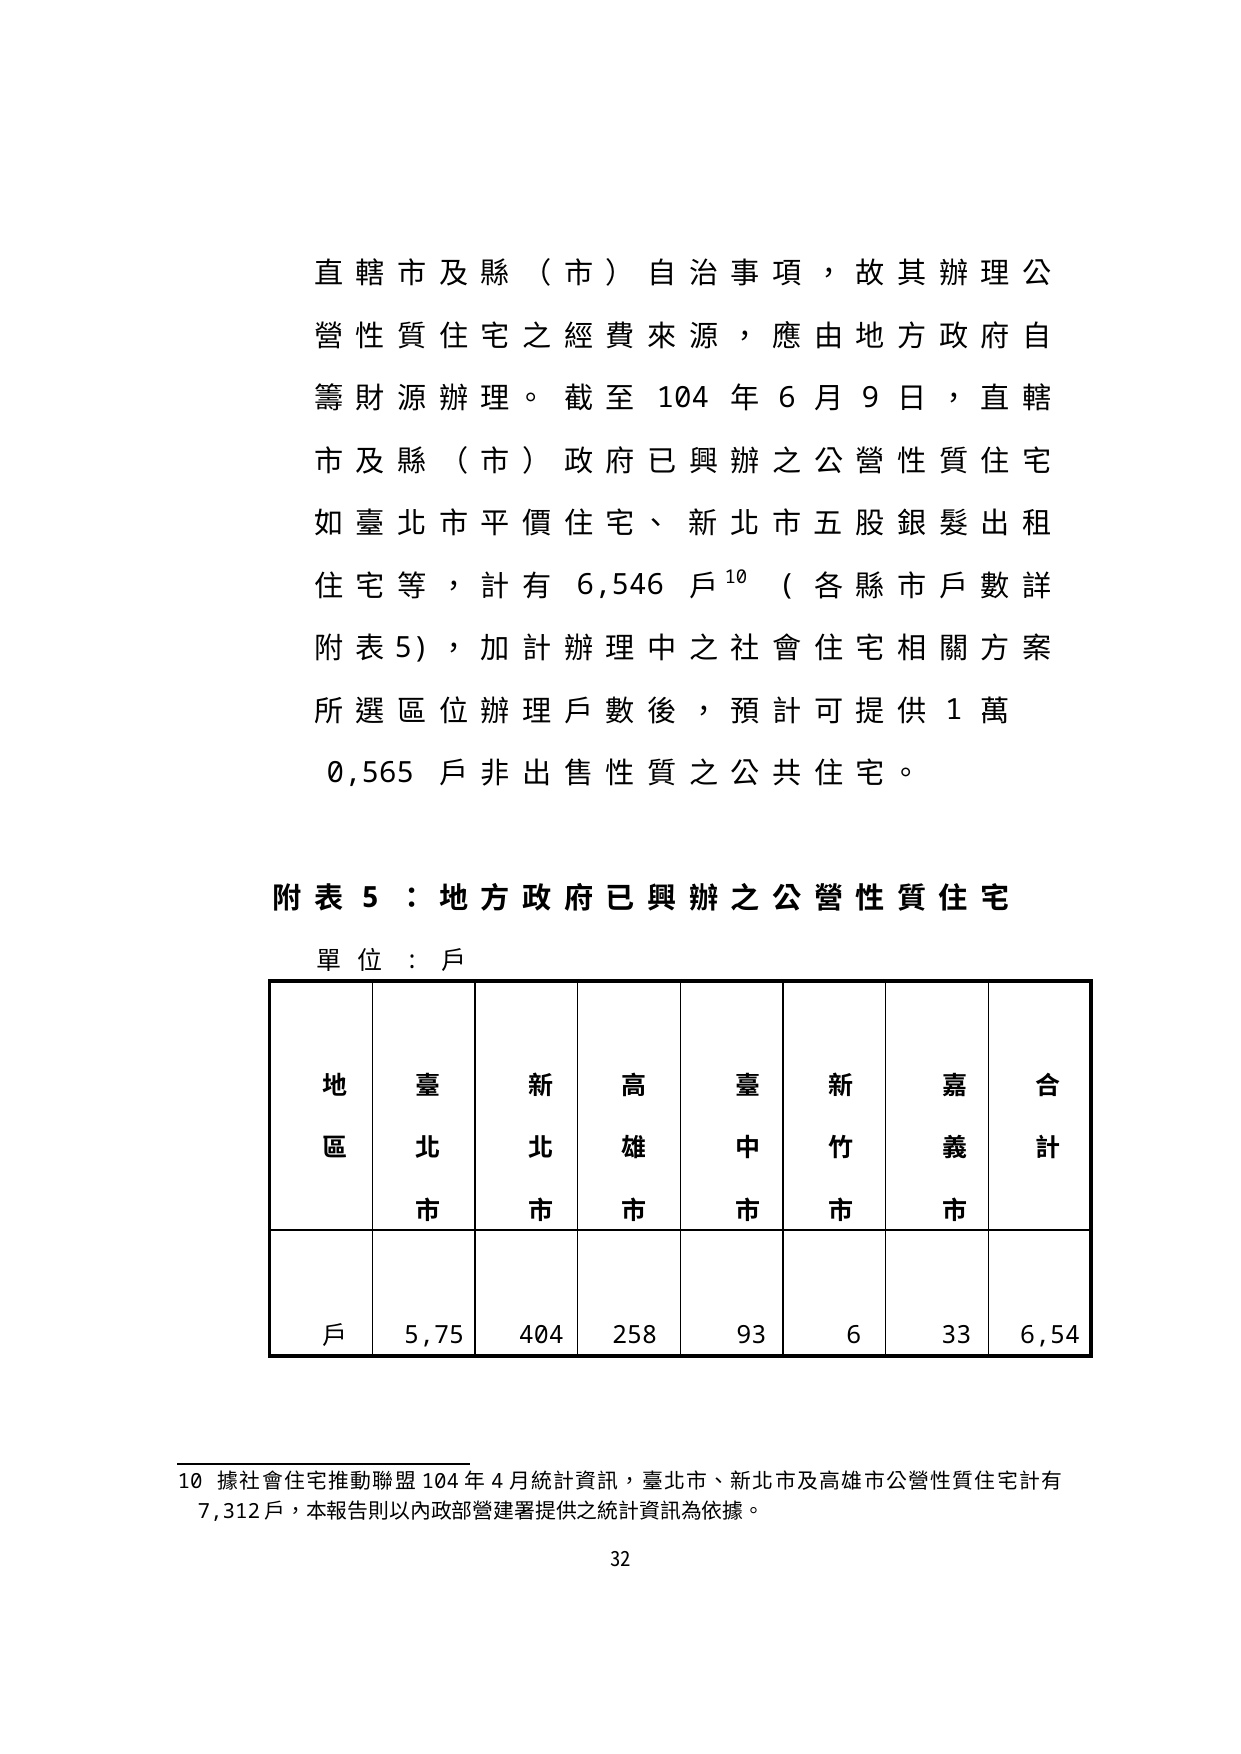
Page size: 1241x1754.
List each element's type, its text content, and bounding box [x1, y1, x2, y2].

text 據社會住宅推動聯盟104年4月統計資訊，臺北市、新北市及高雄市公營性質住宅計有7,312戶，本報告則以內政部營建署提供之統計資訊為依據。 [177, 1464, 1063, 1525]
table_header 新北市 [476, 983, 577, 1229]
table_cell 6,54 [989, 1231, 1089, 1354]
table_header 臺中市 [681, 983, 782, 1229]
table_cell 93 [681, 1231, 782, 1354]
table_header 新竹市 [784, 983, 885, 1229]
table_header 高雄市 [578, 983, 680, 1229]
table_cell 6 [784, 1231, 885, 1354]
table_header 臺北市 [373, 983, 474, 1229]
table_cell 33 [886, 1231, 988, 1354]
table_cell 戶 [271, 1231, 372, 1354]
text 附表5：地方政府已興辦之公營性質住宅 單位:戶 [258, 854, 1058, 979]
text 直轄市及縣（市）自治事項，故其辦理公營性質住宅之經費來源，應由地方政府自籌財源辦理。截至104年6月9日，直轄市及縣（市）政府已興辦之公營性質住宅如臺北市平價住宅、新北市五股銀髮出租住宅等，計有6,546戶(各縣市戶數詳附表5)，加計辦理中之社會住宅相關方案所選區位辦理戶數後，預計可提供1萬0,565戶非出售性質之公共住宅。 [271, 229, 1058, 792]
table_cell 5,75 [373, 1231, 474, 1354]
table_cell 404 [476, 1231, 577, 1354]
table_header 嘉義市 [886, 983, 988, 1229]
table_cell 258 [578, 1231, 680, 1354]
table_header 地區 [271, 983, 372, 1229]
table_header 合計 [989, 983, 1089, 1229]
